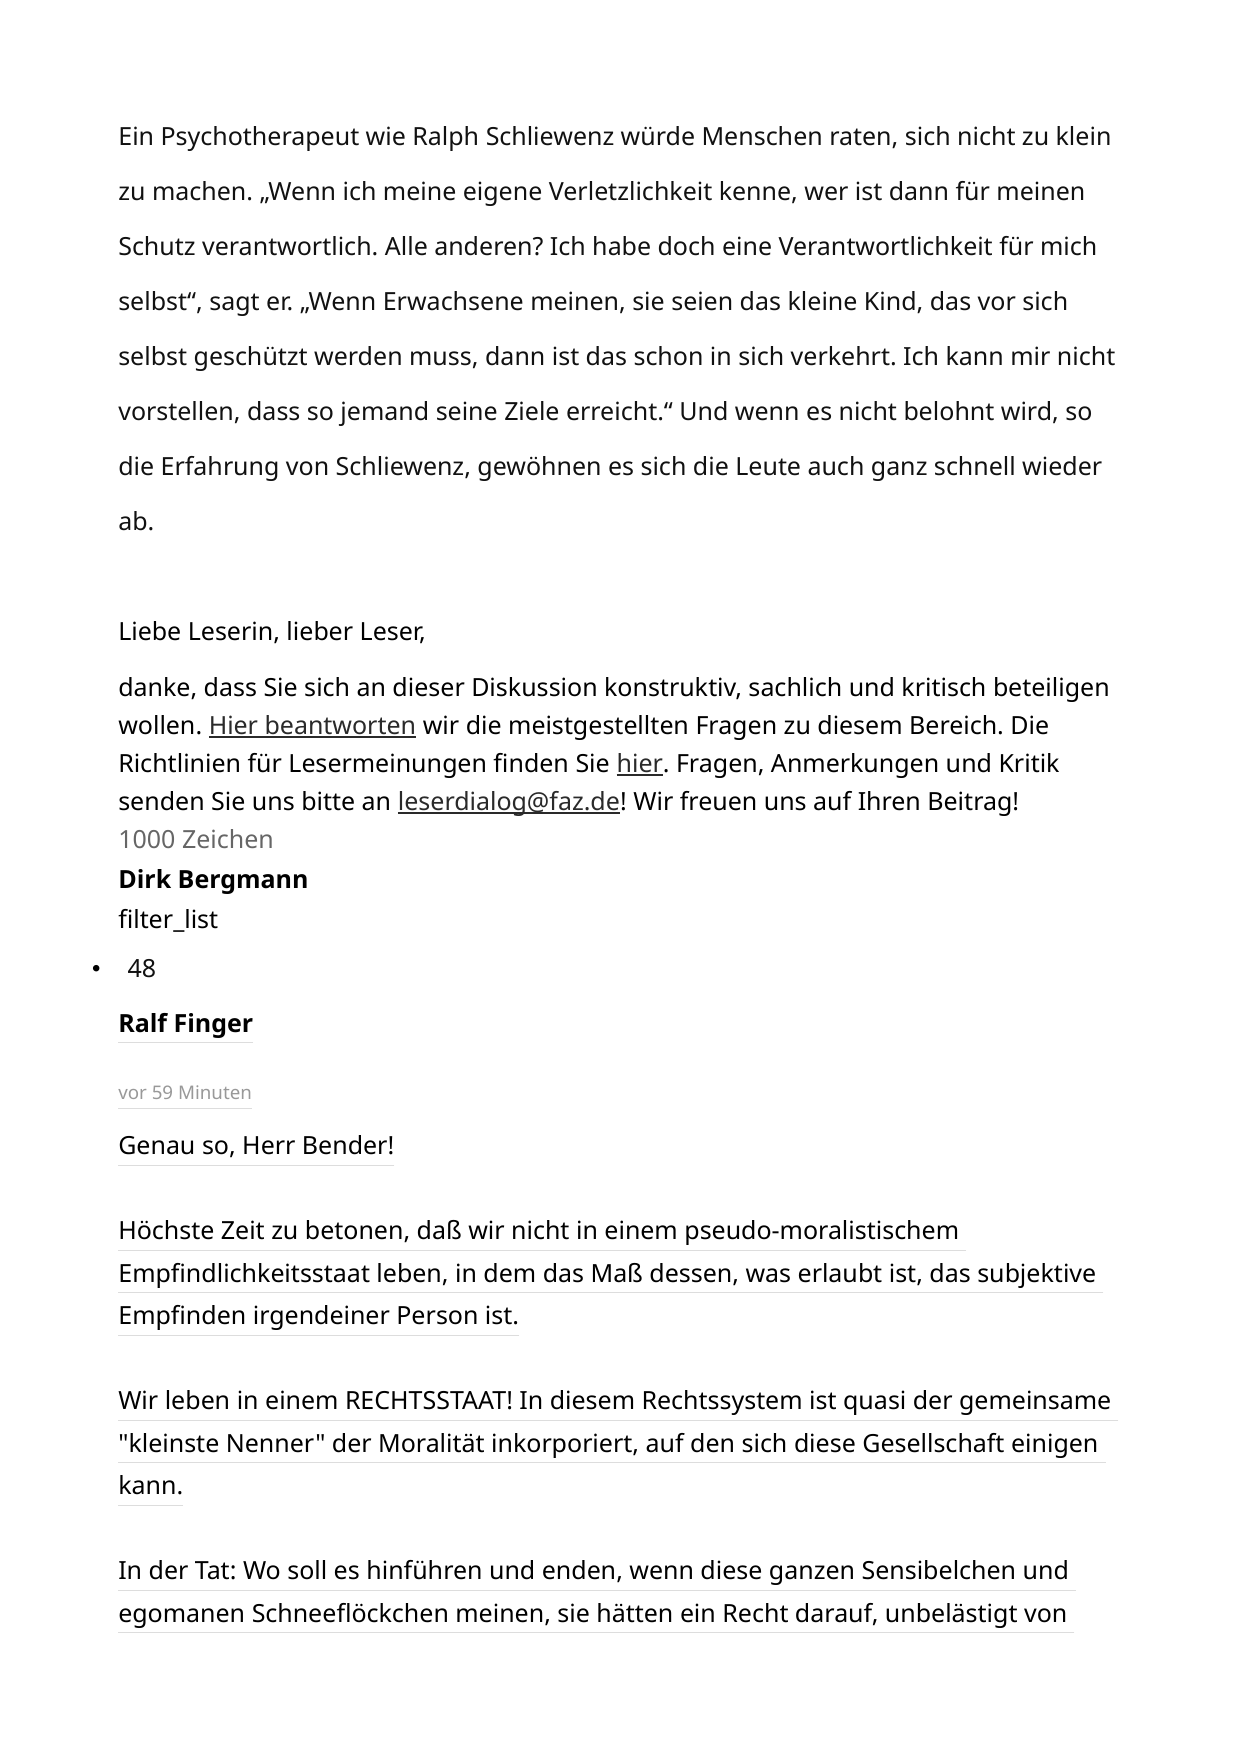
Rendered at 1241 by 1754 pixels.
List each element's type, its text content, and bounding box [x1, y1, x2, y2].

text 1000 Zeichen [118, 822, 1122, 856]
text Ein Psychotherapeut wie Ralph Schliewenz würde Menschen raten, sich nicht zu klein zu machen. „Wenn ich meine eigene Verletzlichkeit kenne, wer ist dann für meinen Schutz verantwortlich. Alle anderen? Ich habe doch eine Verantwortlichkeit für mich selbst“, sagt er. „Wenn Erwachsene meinen, sie seien das kleine Kind, das vor sich selbst geschützt werden muss, dann ist das schon in sich verkehrt. Ich kann mir nicht vorstellen, dass so jemand seine Ziele erreicht.“ Und wenn es nicht belohnt wird, so die Erfahrung von Schliewenz, gewöhnen es sich die Leute auch ganz schnell wieder ab. [118, 118, 1122, 538]
text filter_list [118, 902, 1122, 936]
text Liebe Leserin, lieber Leser, [118, 614, 1122, 648]
text Genau so, Herr Bender! Höchste Zeit zu betonen, daß wir nicht in einem pseudo-moralistischem Empfindlichkeitsstaat leben, in dem das Maß dessen, was erlaubt ist, das subjektive Empfinden irgendeiner Person ist. Wir leben in einem RECHTSSTAAT! In diesem Rechtssystem ist quasi der gemeinsame "kleinste Nenner" der Moralität inkorporiert, auf den sich diese Gesellschaft einigen kann. In der Tat: Wo soll es hinführen und enden, wenn diese ganzen Sensibelchen und egomanen Schneeflöckchen meinen, sie hätten ein Recht darauf, unbelästigt von [118, 1128, 1122, 1633]
text danke, dass Sie sich an dieser Diskussion konstruktiv, sachlich und kritisch beteiligen wollen. Hier beantworten wir die meistgestellten Fragen zu diesem Bereich. Die Richtlinien für Lesermeinungen finden Sie hier. Fragen, Anmerkungen und Kritik senden Sie uns bitte an leserdialog@faz.de! Wir freuen uns auf Ihren Beitrag! [118, 669, 1122, 818]
list 48 [121, 951, 1122, 985]
text vor 59 Minuten [118, 1079, 1117, 1109]
text Ralf Finger [118, 1006, 1122, 1043]
text Dirk Bergmann [118, 862, 1122, 896]
